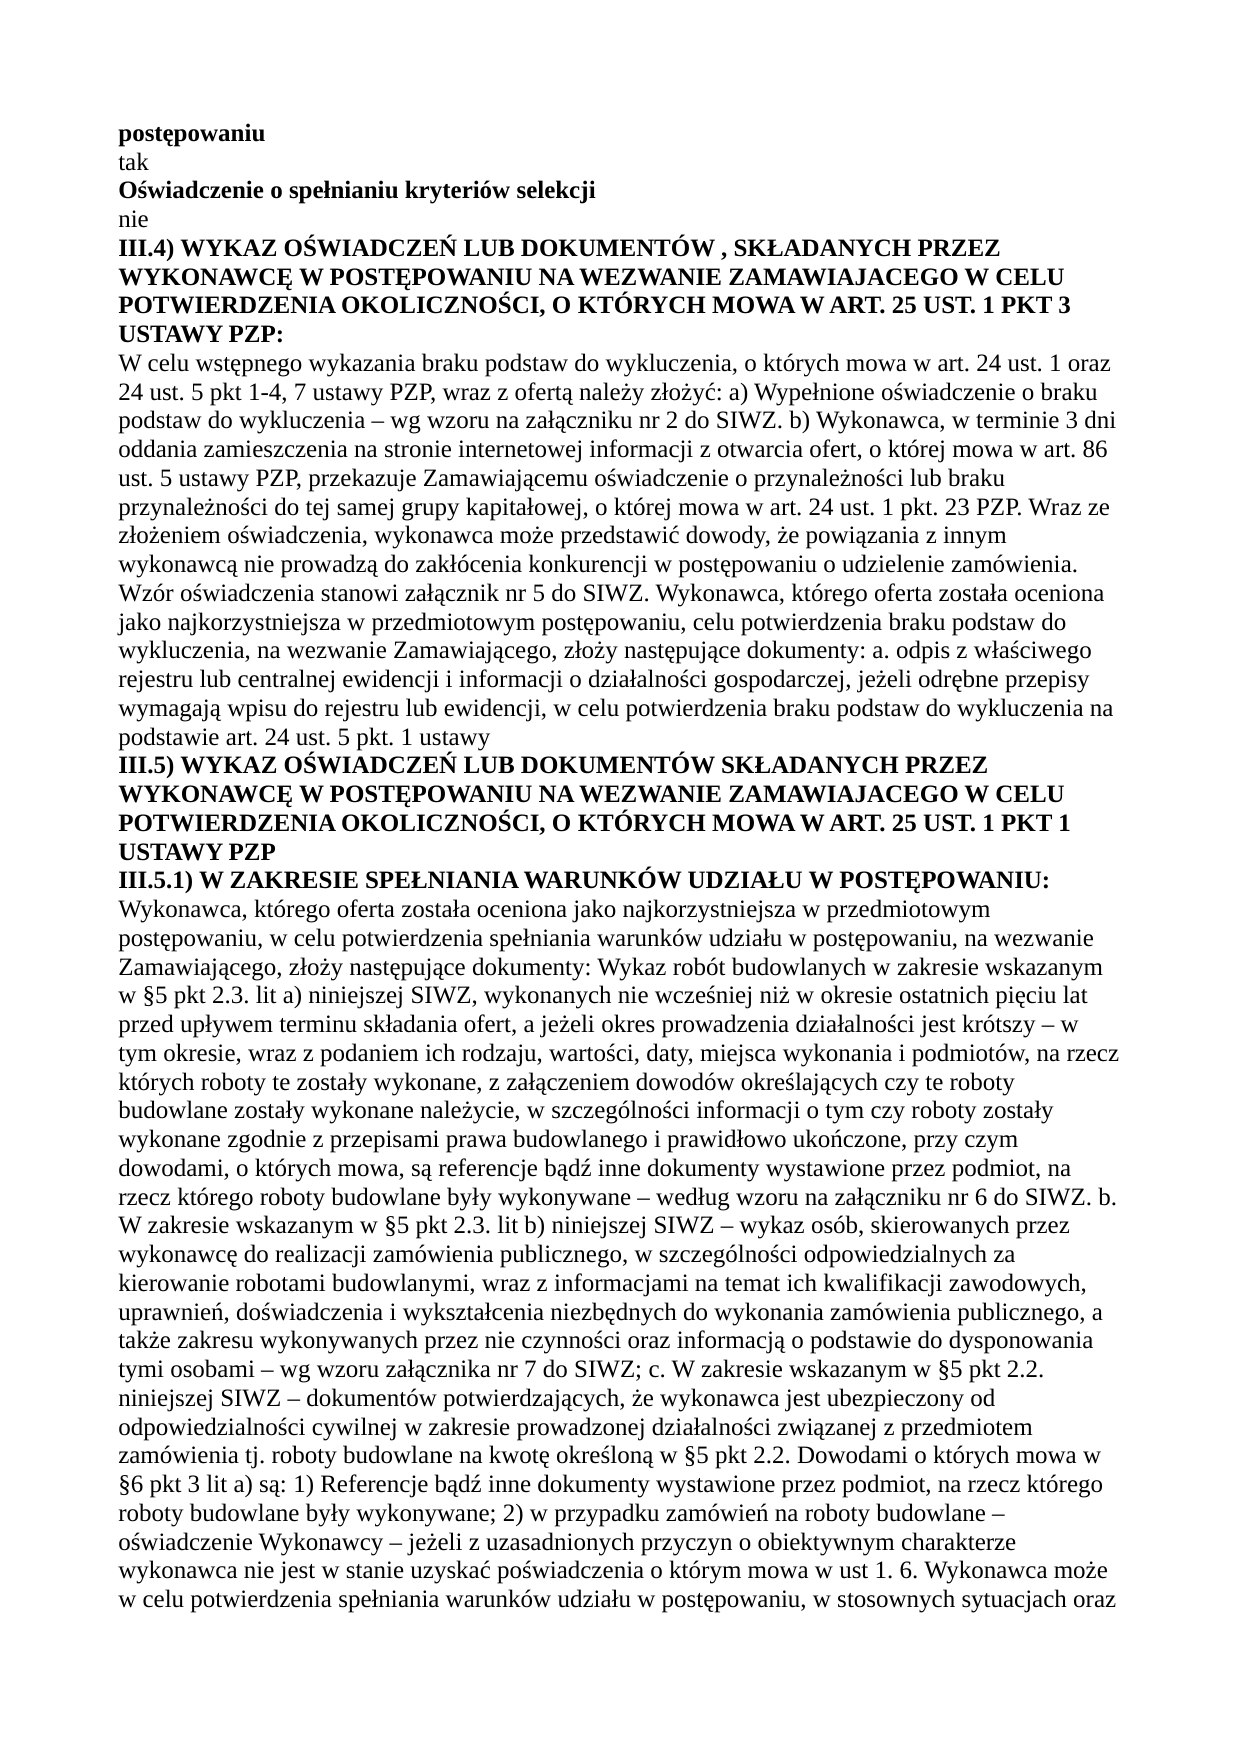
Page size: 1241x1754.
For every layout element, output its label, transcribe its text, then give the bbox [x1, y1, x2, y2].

text postępowaniu tak Oświadczenie o spełnianiu kryteriów selekcji nie [118, 118, 1122, 233]
text III.4) WYKAZ OŚWIADCZEŃ LUB DOKUMENTÓW , SKŁADANYCH PRZEZ WYKONAWCĘ W POSTĘPOWANIU NA WEZWANIE ZAMAWIAJACEGO W CELU POTWIERDZENIA OKOLICZNOŚCI, O KTÓRYCH MOWA W ART. 25 UST. 1 PKT 3 USTAWY PZP: [118, 233, 1122, 348]
text W celu wstępnego wykazania braku podstaw do wykluczenia, o których mowa w art. 24 ust. 1 oraz 24 ust. 5 pkt 1-4, 7 ustawy PZP, wraz z ofertą należy złożyć: a) Wypełnione oświadczenie o braku podstaw do wykluczenia – wg wzoru na załączniku nr 2 do SIWZ. b) Wykonawca, w terminie 3 dni oddania zamieszczenia na stronie internetowej informacji z otwarcia ofert, o której mowa w art. 86 ust. 5 ustawy PZP, przekazuje Zamawiającemu oświadczenie o przynależności lub braku przynależności do tej samej grupy kapitałowej, o której mowa w art. 24 ust. 1 pkt. 23 PZP. Wraz ze złożeniem oświadczenia, wykonawca może przedstawić dowody, że powiązania z innym wykonawcą nie prowadzą do zakłócenia konkurencji w postępowaniu o udzielenie zamówienia. Wzór oświadczenia stanowi załącznik nr 5 do SIWZ. Wykonawca, którego oferta została oceniona jako najkorzystniejsza w przedmiotowym postępowaniu, celu potwierdzenia braku podstaw do wykluczenia, na wezwanie Zamawiającego, złoży następujące dokumenty: a. odpis z właściwego rejestru lub centralnej ewidencji i informacji o działalności gospodarczej, jeżeli odrębne przepisy wymagają wpisu do rejestru lub ewidencji, w celu potwierdzenia braku podstaw do wykluczenia na podstawie art. 24 ust. 5 pkt. 1 ustawy [118, 348, 1122, 751]
text III.5.1) W ZAKRESIE SPEŁNIANIA WARUNKÓW UDZIAŁU W POSTĘPOWANIU: Wykonawca, którego oferta została oceniona jako najkorzystniejsza w przedmiotowym postępowaniu, w celu potwierdzenia spełniania warunków udziału w postępowaniu, na wezwanie Zamawiającego, złoży następujące dokumenty: Wykaz robót budowlanych w zakresie wskazanym w §5 pkt 2.3. lit a) niniejszej SIWZ, wykonanych nie wcześniej niż w okresie ostatnich pięciu lat przed upływem terminu składania ofert, a jeżeli okres prowadzenia działalności jest krótszy – w tym okresie, wraz z podaniem ich rodzaju, wartości, daty, miejsca wykonania i podmiotów, na rzecz których roboty te zostały wykonane, z załączeniem dowodów określających czy te roboty budowlane zostały wykonane należycie, w szczególności informacji o tym czy roboty zostały wykonane zgodnie z przepisami prawa budowlanego i prawidłowo ukończone, przy czym dowodami, o których mowa, są referencje bądź inne dokumenty wystawione przez podmiot, na rzecz którego roboty budowlane były wykonywane – według wzoru na załączniku nr 6 do SIWZ. b. W zakresie wskazanym w §5 pkt 2.3. lit b) niniejszej SIWZ – wykaz osób, skierowanych przez wykonawcę do realizacji zamówienia publicznego, w szczególności odpowiedzialnych za kierowanie robotami budowlanymi, wraz z informacjami na temat ich kwalifikacji zawodowych, uprawnień, doświadczenia i wykształcenia niezbędnych do wykonania zamówienia publicznego, a także zakresu wykonywanych przez nie czynności oraz informacją o podstawie do dysponowania tymi osobami – wg wzoru załącznika nr 7 do SIWZ; c. W zakresie wskazanym w §5 pkt 2.2. niniejszej SIWZ – dokumentów potwierdzających, że wykonawca jest ubezpieczony od odpowiedzialności cywilnej w zakresie prowadzonej działalności związanej z przedmiotem zamówienia tj. roboty budowlane na kwotę określoną w §5 pkt 2.2. Dowodami o których mowa w §6 pkt 3 lit a) są: 1) Referencje bądź inne dokumenty wystawione przez podmiot, na rzecz którego roboty budowlane były wykonywane; 2) w przypadku zamówień na roboty budowlane – oświadczenie Wykonawcy – jeżeli z uzasadnionych przyczyn o obiektywnym charakterze wykonawca nie jest w stanie uzyskać poświadczenia o którym mowa w ust 1. 6. Wykonawca może w celu potwierdzenia spełniania warunków udziału w postępowaniu, w stosownych sytuacjach oraz [118, 866, 1122, 1613]
text III.5) WYKAZ OŚWIADCZEŃ LUB DOKUMENTÓW SKŁADANYCH PRZEZ WYKONAWCĘ W POSTĘPOWANIU NA WEZWANIE ZAMAWIAJACEGO W CELU POTWIERDZENIA OKOLICZNOŚCI, O KTÓRYCH MOWA W ART. 25 UST. 1 PKT 1 USTAWY PZP [118, 751, 1122, 866]
